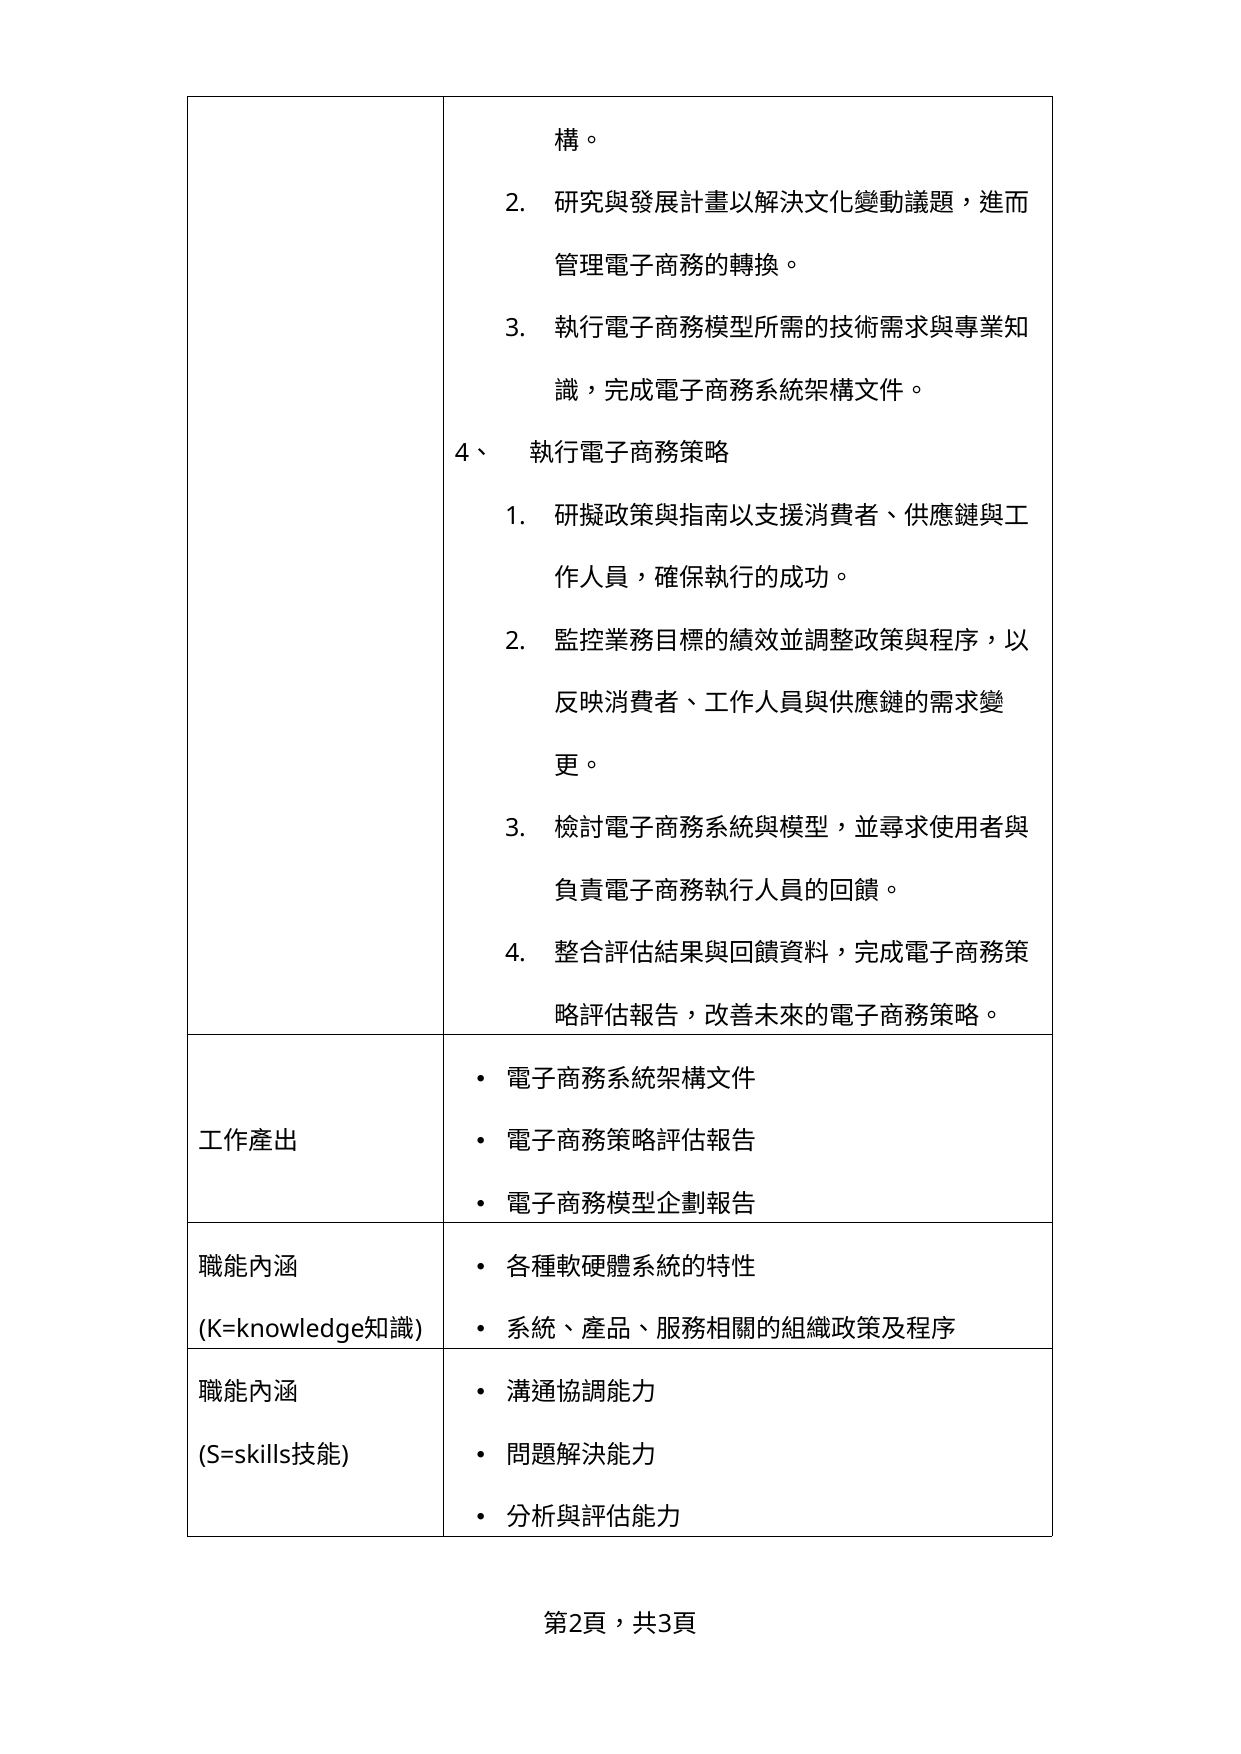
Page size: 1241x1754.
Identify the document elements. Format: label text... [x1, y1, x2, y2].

table_cell 職能內涵 (K=knowledge知識) [188, 1223, 443, 1348]
table_cell [188, 97, 443, 1034]
table_cell 各種軟硬體系統的特性 系統、產品、服務相關的組織政策及程序 [444, 1223, 1052, 1348]
table_cell 溝通協調能力 問題解決能力 分析與評估能力 讀寫能力 [444, 1349, 1052, 1536]
table_cell 工作產出 [188, 1035, 443, 1222]
table_cell 電子商務系統架構文件 電子商務策略評估報告 電子商務模型企劃報告 [444, 1035, 1052, 1222]
table_cell 職能內涵 (S=skills技能) [188, 1349, 443, 1536]
table_cell 研究電子商務機會 分析新性能對產業界、競爭者的影響。 完成價值鏈分析，評量電子商務解決方案的獲益流程與相關關係。 分析威脅與機會，評估潛在的業務貢獻。 進行資源分析，以找出開發機會中的成本與收益意涵。 研究電子商務相關的法律及道德議題。 評估電子商業模型 分析企業對企業、企業對消費者，組織內電子商務應用程式與電子商務模型。 評估執行電子商務模型的成本意涵，決定與業務計畫最相關的電子商務模型。 依照優缺點排定相容電子商務模型等級，並考慮各自的資源配置、技術與安全要求，完成電子商務模型企劃報告。 設計電子商務 研擬電子商務的目的、主旨及價值，選定的電子商務模型，找出目標市場與價值鏈結構。 研究與發展計畫以解決文化變動議題，進而管理電子商務的轉換。 執行電子商務模型所需的技術需求與專業知識，完成電子商務系統架構文件。 執行電子商務策略 研擬政策與指南以支援消費者、供應鏈與工作人員，確保執行的成功。 監控業務目標的績效並調整政策與程序，以反映消費者、工作人員與供應鏈的需求變更。 檢討電子商務系統與模型，並尋求使用者與負責電子商務執行人員的回饋。 整合評估結果與回饋資料，完成電子商務策略評估報告，改善未來的電子商務策略。 [444, 97, 1052, 1034]
